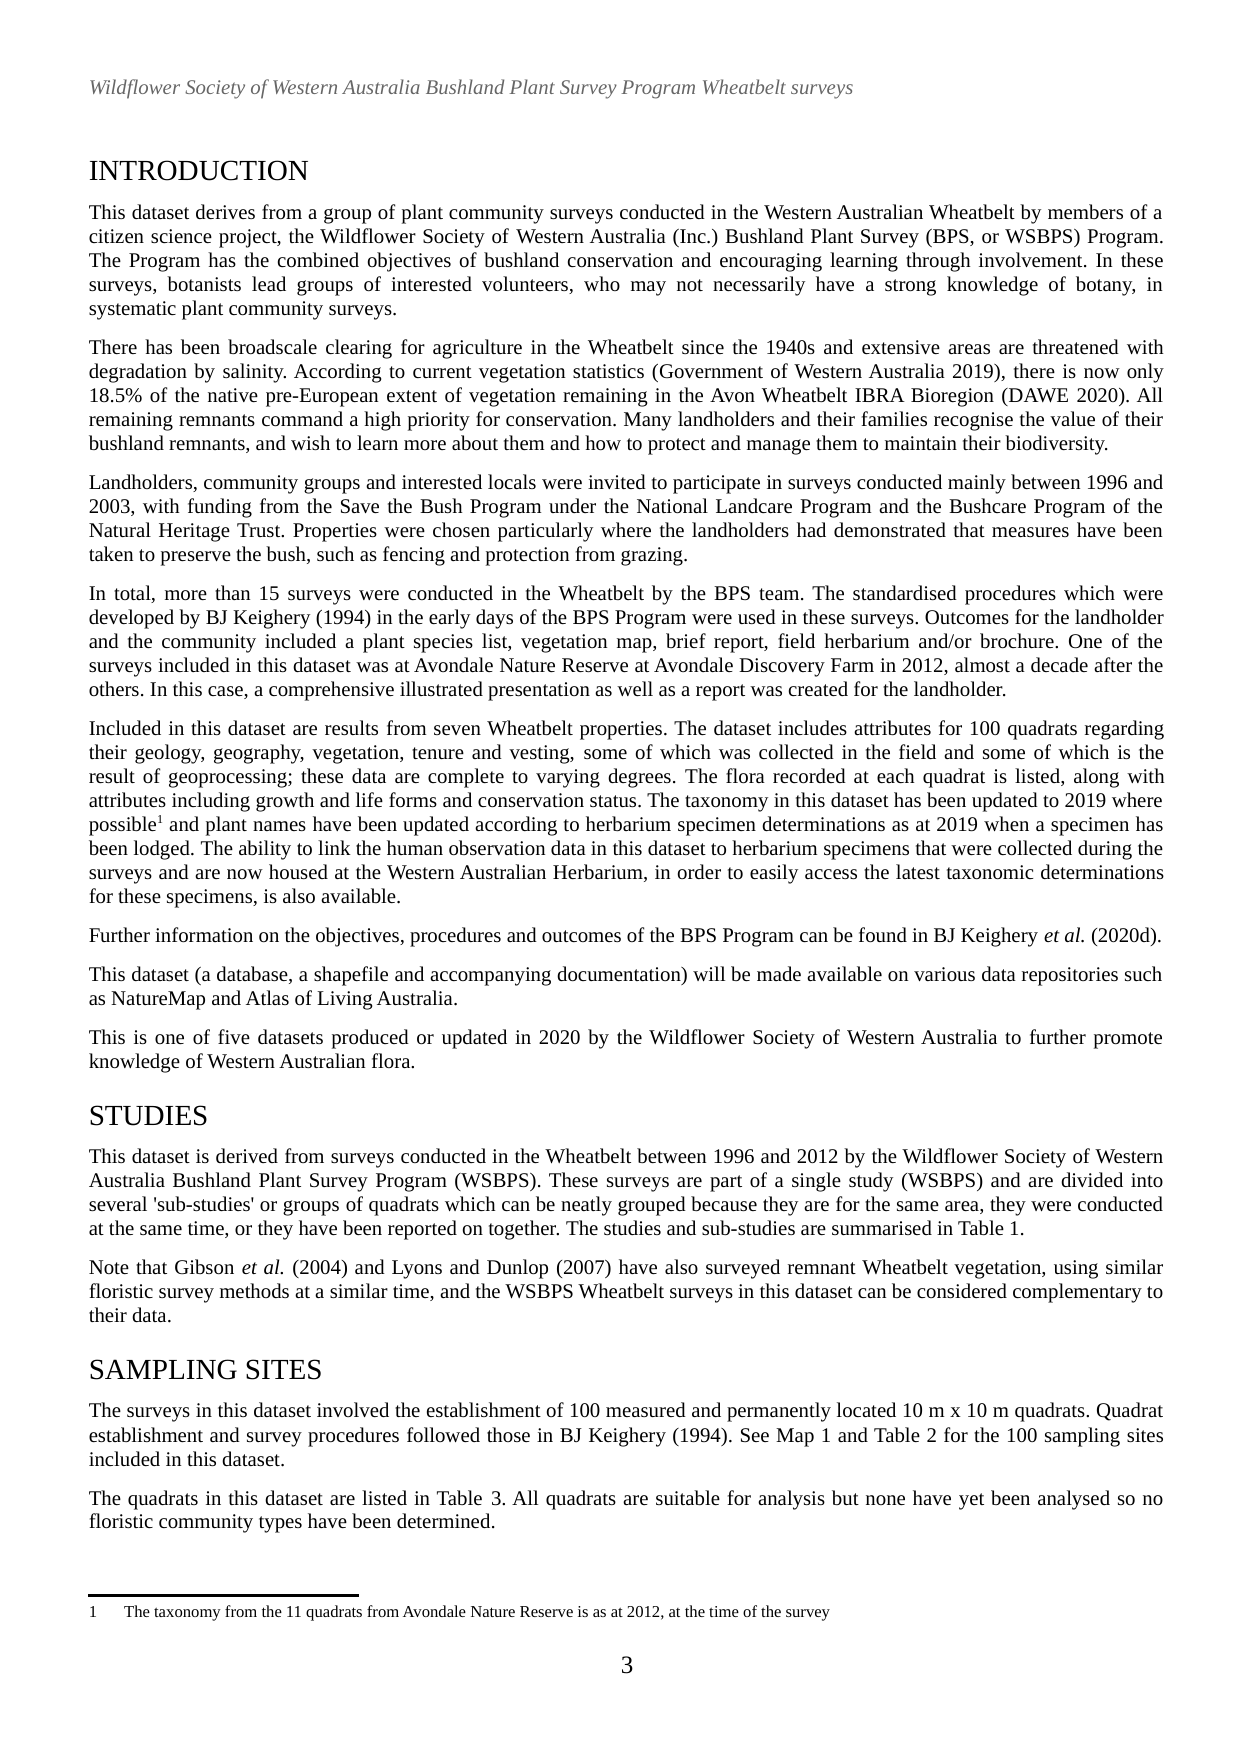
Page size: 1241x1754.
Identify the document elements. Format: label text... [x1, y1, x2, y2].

text Included in this dataset are results from seven Wheatbelt properties. The dataset includes attributes for 100 quadrats regarding their geology, geography, vegetation, tenure and vesting, some of which was collected in the field and some of which is the result of geoprocessing; these data are complete to varying degrees. The flora recorded at each quadrat is listed, along with attributes including growth and life forms and conservation status. The taxonomy in this dataset has been updated to 2019 where possible and plant names have been updated according to herbarium specimen determinations as at 2019 when a specimen has been lodged. The ability to link the human observation data in this dataset to herbarium specimens that were collected during the surveys and are now housed at the Western Australian Herbarium, in order to easily access the latest taxonomic determinations for these specimens, is also available. [88, 716, 1165, 908]
text This is one of five datasets produced or updated in 2020 by the Wildflower Society of Western Australia to further promote knowledge of Western Australian flora. [88, 1025, 1165, 1073]
text Note that Gibson et al. (2004) and Lyons and Dunlop (2007) have also surveyed remnant Wheatbelt vegetation, using similar floristic survey methods at a similar time, and the WSBPS Wheatbelt surveys in this dataset can be considered complementary to their data. [88, 1255, 1165, 1327]
text The surveys in this dataset involved the establishment of 100 measured and permanently located 10 m x 10 m quadrats. Quadrat establishment and survey procedures followed those in BJ Keighery (1994). See Map 1 and Table 2 for the 100 sampling sites included in this dataset. [88, 1398, 1165, 1471]
text Further information on the objectives, procedures and outcomes of the BPS Program can be found in BJ Keighery et al. (2020d). [88, 923, 1165, 947]
text The quadrats in this dataset are listed in Table 3. All quadrats are suitable for analysis but none have yet been analysed so no floristic community types have been determined. [88, 1485, 1165, 1533]
text This dataset is derived from surveys conducted in the Wheatbelt between 1996 and 2012 by the Wildflower Society of Western Australia Bushland Plant Survey Program (WSBPS). These surveys are part of a single study (WSBPS) and are divided into several 'sub-studies' or groups of quadrats which can be neatly grouped because they are for the same area, they were conducted at the same time, or they have been reported on together. The studies and sub-studies are summarised in Table 1. [88, 1144, 1165, 1240]
subtitle SAMPLING SITES [88, 1352, 1165, 1386]
text The taxonomy from the 11 quadrats from Avondale Nature Reserve is as at 2012, at the time of the survey [88, 1602, 1165, 1621]
subtitle STUDIES [88, 1098, 1165, 1132]
text In total, more than 15 surveys were conducted in the Wheatbelt by the BPS team. The standardised procedures which were developed by BJ Keighery (1994) in the early days of the BPS Program were used in these surveys. Outcomes for the landholder and the community included a plant species list, vegetation map, brief report, field herbarium and/or brochure. One of the surveys included in this dataset was at Avondale Nature Reserve at Avondale Discovery Farm in 2012, almost a decade after the others. In this case, a comprehensive illustrated presentation as well as a report was created for the landholder. [88, 581, 1165, 701]
subtitle INTRODUCTION [88, 153, 1165, 187]
text Landholders, community groups and interested locals were invited to participate in surveys conducted mainly between 1996 and 2003, with funding from the Save the Bush Program under the National Landcare Program and the Bushcare Program of the Natural Heritage Trust. Properties were chosen particularly where the landholders had demonstrated that measures have been taken to preserve the bush, such as fencing and protection from grazing. [88, 470, 1165, 566]
text There has been broadscale clearing for agriculture in the Wheatbelt since the 1940s and extensive areas are threatened with degradation by salinity. According to current vegetation statistics (Government of Western Australia 2019), there is now only 18.5% of the native pre-European extent of vegetation remaining in the Avon Wheatbelt IBRA Bioregion (DAWE 2020). All remaining remnants command a high priority for conservation. Many landholders and their families recognise the value of their bushland remnants, and wish to learn more about them and how to protect and manage them to maintain their biodiversity. [88, 335, 1165, 455]
text This dataset derives from a group of plant community surveys conducted in the Western Australian Wheatbelt by members of a citizen science project, the Wildflower Society of Western Australia (Inc.) Bushland Plant Survey (BPS, or WSBPS) Program. The Program has the combined objectives of bushland conservation and encouraging learning through involvement. In these surveys, botanists lead groups of interested volunteers, who may not necessarily have a strong knowledge of botany, in systematic plant community surveys. [88, 199, 1165, 320]
text This dataset (a database, a shapefile and accompanying documentation) will be made available on various data repositories such as NatureMap and Atlas of Living Australia. [88, 962, 1165, 1010]
